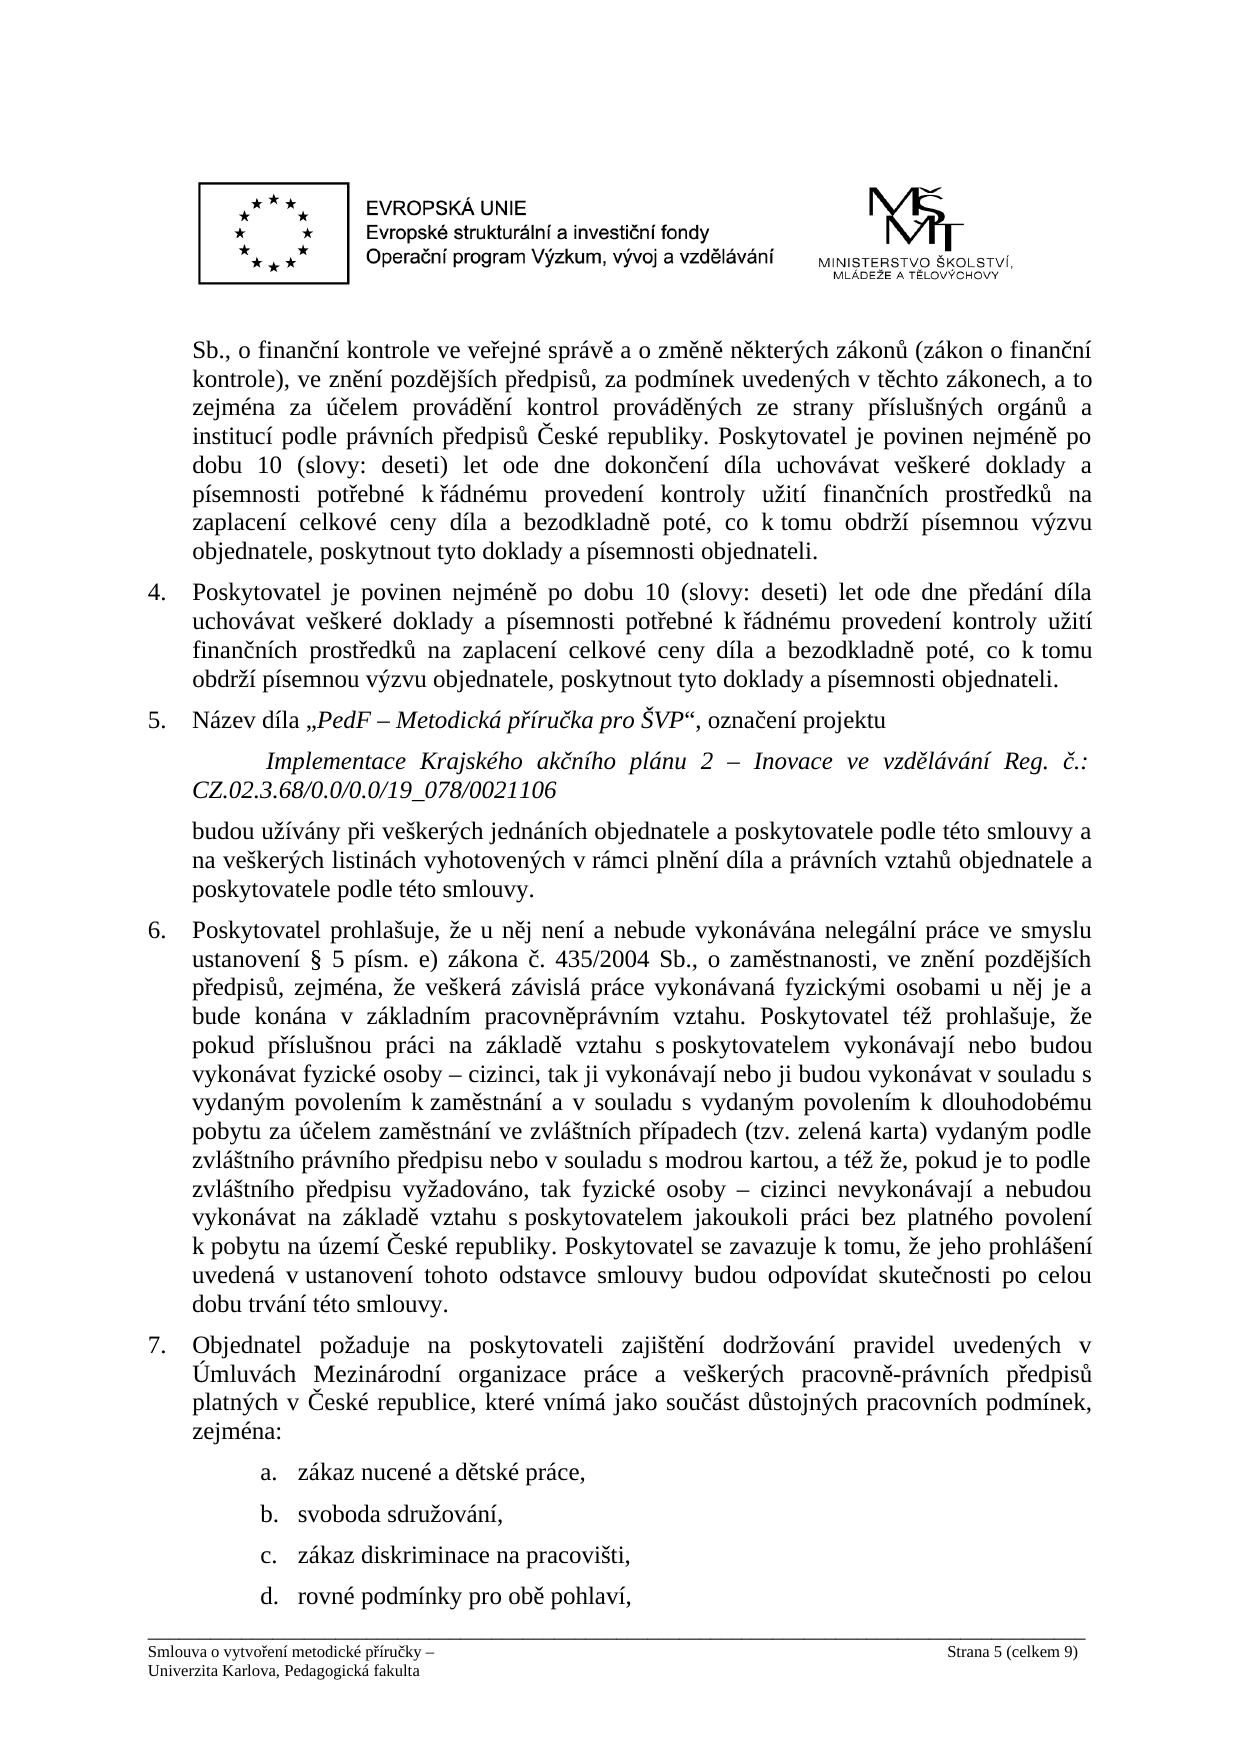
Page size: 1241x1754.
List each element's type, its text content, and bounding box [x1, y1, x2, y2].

list Sb., o finanční kontrole ve veřejné správě a o změně některých zákonů (zákon o finanční kontrole), ve znění pozdějších předpisů, za podmínek uvedených v těchto zákonech, a to zejména za účelem provádění kontrol prováděných ze strany příslušných orgánů a institucí podle právních předpisů České republiky. Poskytovatel je povinen nejméně po dobu 10 (slovy: deseti) let ode dne dokončení díla uchovávat veškeré doklady a písemnosti potřebné k řádnému provedení kontroly užití finančních prostředků na zaplacení celkové ceny díla a bezodkladně poté, co k tomu obdrží písemnou výzvu objednatele, poskytnout tyto doklady a písemnosti objednateli. [148, 335, 1093, 565]
text Implementace Krajského akčního plánu 2 – Inovace ve vzdělávání Reg. č.: CZ.02.3.68/0.0/0.0/19_078/0021106 [192, 746, 1093, 804]
list rovné podmínky pro obě pohlaví, [260, 1581, 1093, 1610]
text budou užívány při veškerých jednáních objednatele a poskytovatele podle této smlouvy a na veškerých listinách vyhotovených v rámci plnění díla a právních vztahů objednatele a poskytovatele podle této smlouvy. [192, 816, 1093, 902]
list Název díla „PedF – Metodická příručka pro ŠVP“, označení projektu [148, 705, 1093, 734]
list zákaz diskriminace na pracovišti, [260, 1540, 1093, 1569]
list Poskytovatel prohlašuje, že u něj není a nebude vykonávána nelegální práce ve smyslu ustanovení § 5 písm. e) zákona č. 435/2004 Sb., o zaměstnanosti, ve znění pozdějších předpisů, zejména, že veškerá závislá práce vykonávaná fyzickými osobami u něj je a bude konána v základním pracovněprávním vztahu. Poskytovatel též prohlašuje, že pokud příslušnou práci na základě vztahu s poskytovatelem vykonávají nebo budou vykonávat fyzické osoby – cizinci, tak ji vykonávají nebo ji budou vykonávat v souladu s vydaným povolením k zaměstnání a v souladu s vydaným povolením k dlouhodobému pobytu za účelem zaměstnání ve zvláštních případech (tzv. zelená karta) vydaným podle zvláštního právního předpisu nebo v souladu s modrou kartou, a též že, pokud je to podle zvláštního předpisu vyžadováno, tak fyzické osoby – cizinci nevykonávají a nebudou vykonávat na základě vztahu s poskytovatelem jakoukoli práci bez platného povolení k pobytu na území České republiky. Poskytovatel se zavazuje k tomu, že jeho prohlášení uvedená v ustanovení tohoto odstavce smlouvy budou odpovídat skutečnosti po celou dobu trvání této smlouvy. [148, 915, 1093, 1317]
list zákaz nucené a dětské práce, [260, 1457, 1093, 1486]
list svoboda sdružování, [260, 1499, 1093, 1527]
list Objednatel požaduje na poskytovateli zajištění dodržování pravidel uvedených v Úmluvách Mezinárodní organizace práce a veškerých pracovně-právních předpisů platných v České republice, které vnímá jako součást důstojných pracovních podmínek, zejména: [148, 1330, 1093, 1445]
list Poskytovatel je povinen nejméně po dobu 10 (slovy: deseti) let ode dne předání díla uchovávat veškeré doklady a písemnosti potřebné k řádnému provedení kontroly užití finančních prostředků na zaplacení celkové ceny díla a bezodkladně poté, co k tomu obdrží písemnou výzvu objednatele, poskytnout tyto doklady a písemnosti objednateli. [148, 577, 1093, 692]
